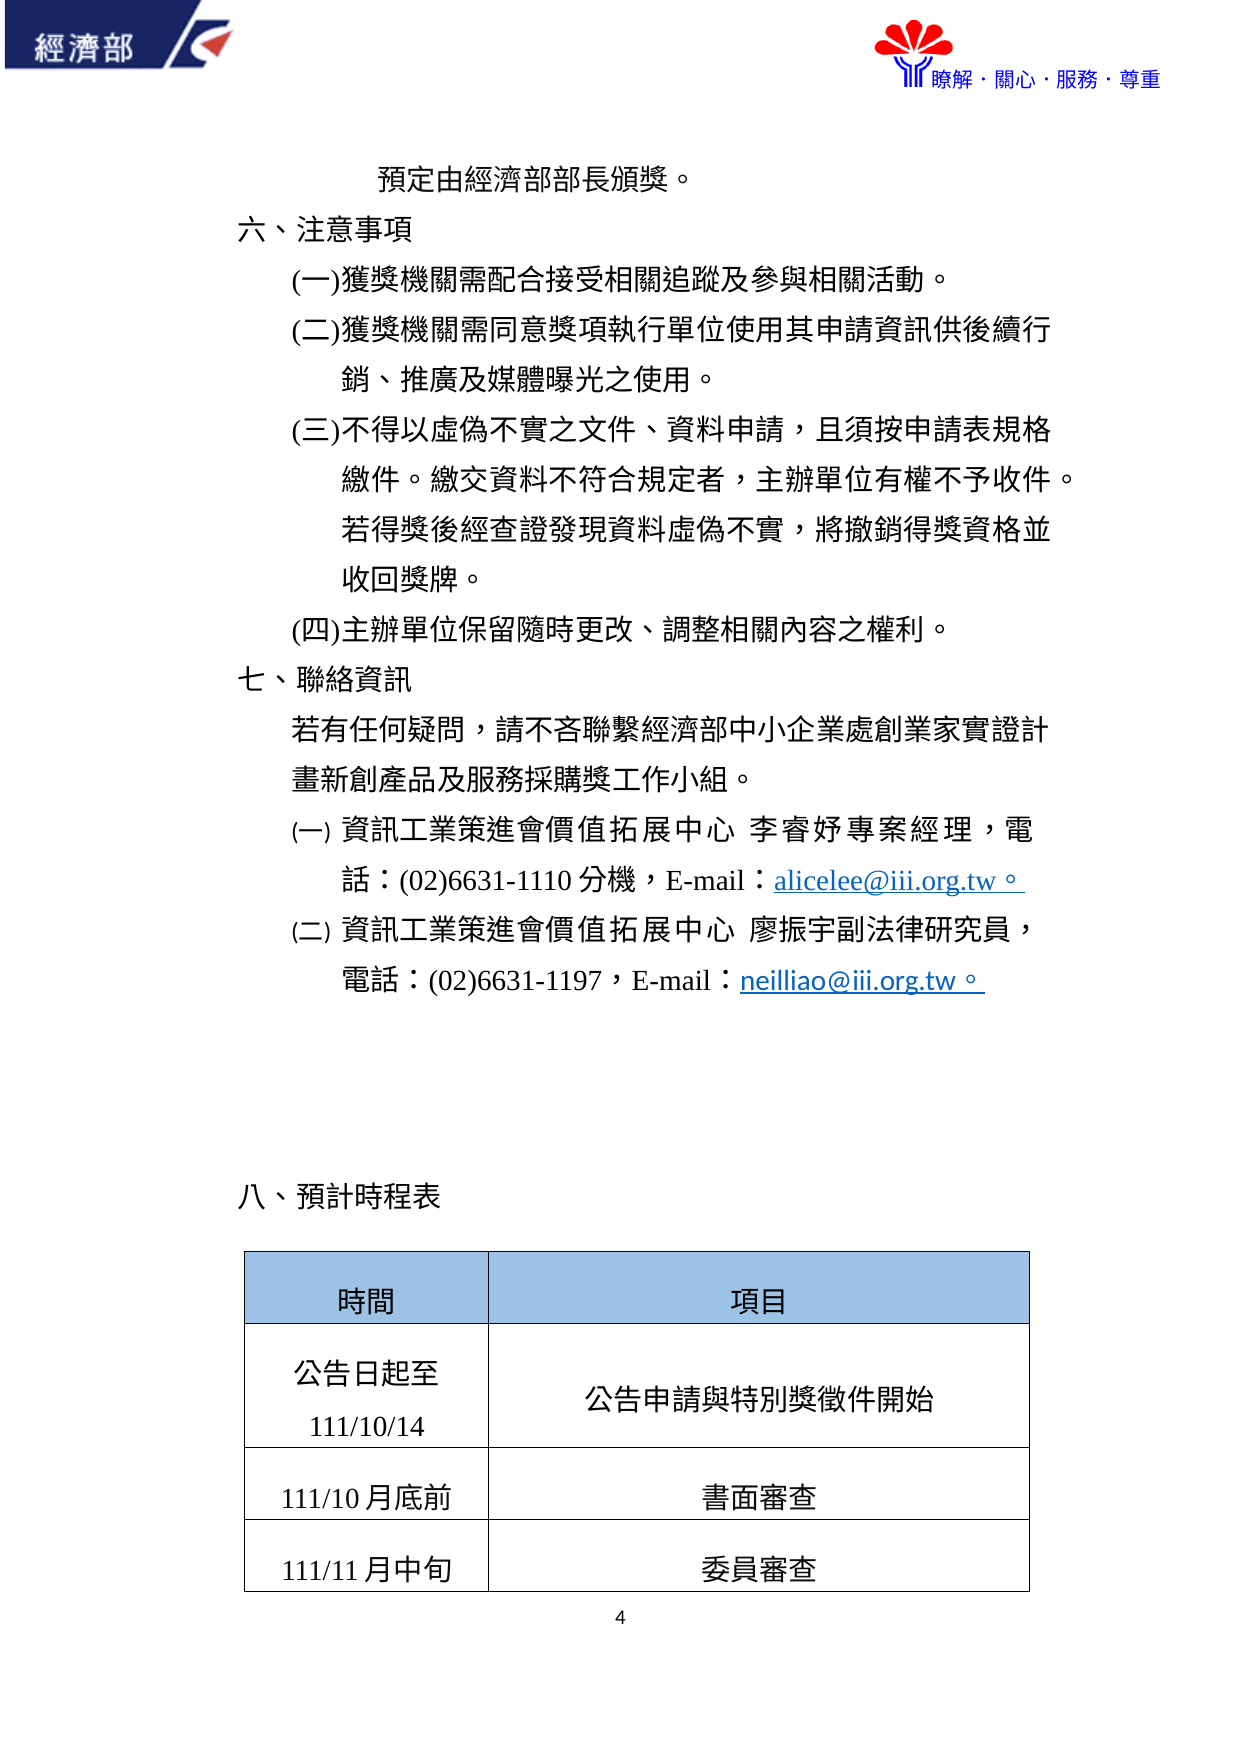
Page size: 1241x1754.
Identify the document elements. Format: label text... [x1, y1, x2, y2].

table_cell 書面審查 [489, 1448, 1029, 1519]
text 若有任何疑問，請不吝聯繫經濟部中小企業處創業家實證計畫新創產品及服務採購獎工作小組。 [291, 700, 1053, 800]
list 預計時程表 [237, 1168, 1053, 1218]
list 注意事項 [237, 200, 1053, 250]
table_cell 111/11月中旬 [245, 1520, 488, 1591]
list 主辦單位保留隨時更改、調整相關內容之權利。 [291, 600, 1053, 650]
table_cell 委員審查 [489, 1520, 1029, 1591]
list 獲獎機關需同意獎項執行單位使用其申請資訊供後續行銷、推廣及媒體曝光之使用。 [291, 300, 1053, 400]
table_cell 公告日起至111/10/14 [245, 1324, 488, 1447]
table_header 時間 [245, 1252, 488, 1323]
table_cell 111/10月底前 [245, 1448, 488, 1519]
list 資訊工業策進會價值拓展中心 李睿妤專案經理，電話：(02)6631-1110分機，E-mail：alicelee@iii.org.tw。 [291, 800, 1053, 900]
table_header 項目 [489, 1252, 1029, 1323]
list 資訊工業策進會價值拓展中心 廖振宇副法律研究員，電話：(02)6631-1197，E-mail：neilliao@iii.org.tw。 [291, 900, 1053, 1000]
list 不得以虛偽不實之文件、資料申請，且須按申請表規格繳件。繳交資料不符合規定者，主辦單位有權不予收件。若得獎後經查證發現資料虛偽不實，將撤銷得獎資格並收回獎牌。 [291, 400, 1053, 600]
table_cell 公告申請與特別獎徵件開始 [489, 1324, 1029, 1447]
list 獲獎機關需配合接受相關追蹤及參與相關活動。 [291, 250, 1053, 300]
list 預定由經濟部部長頒獎。 [350, 150, 1053, 200]
list 聯絡資訊 [237, 650, 1053, 700]
